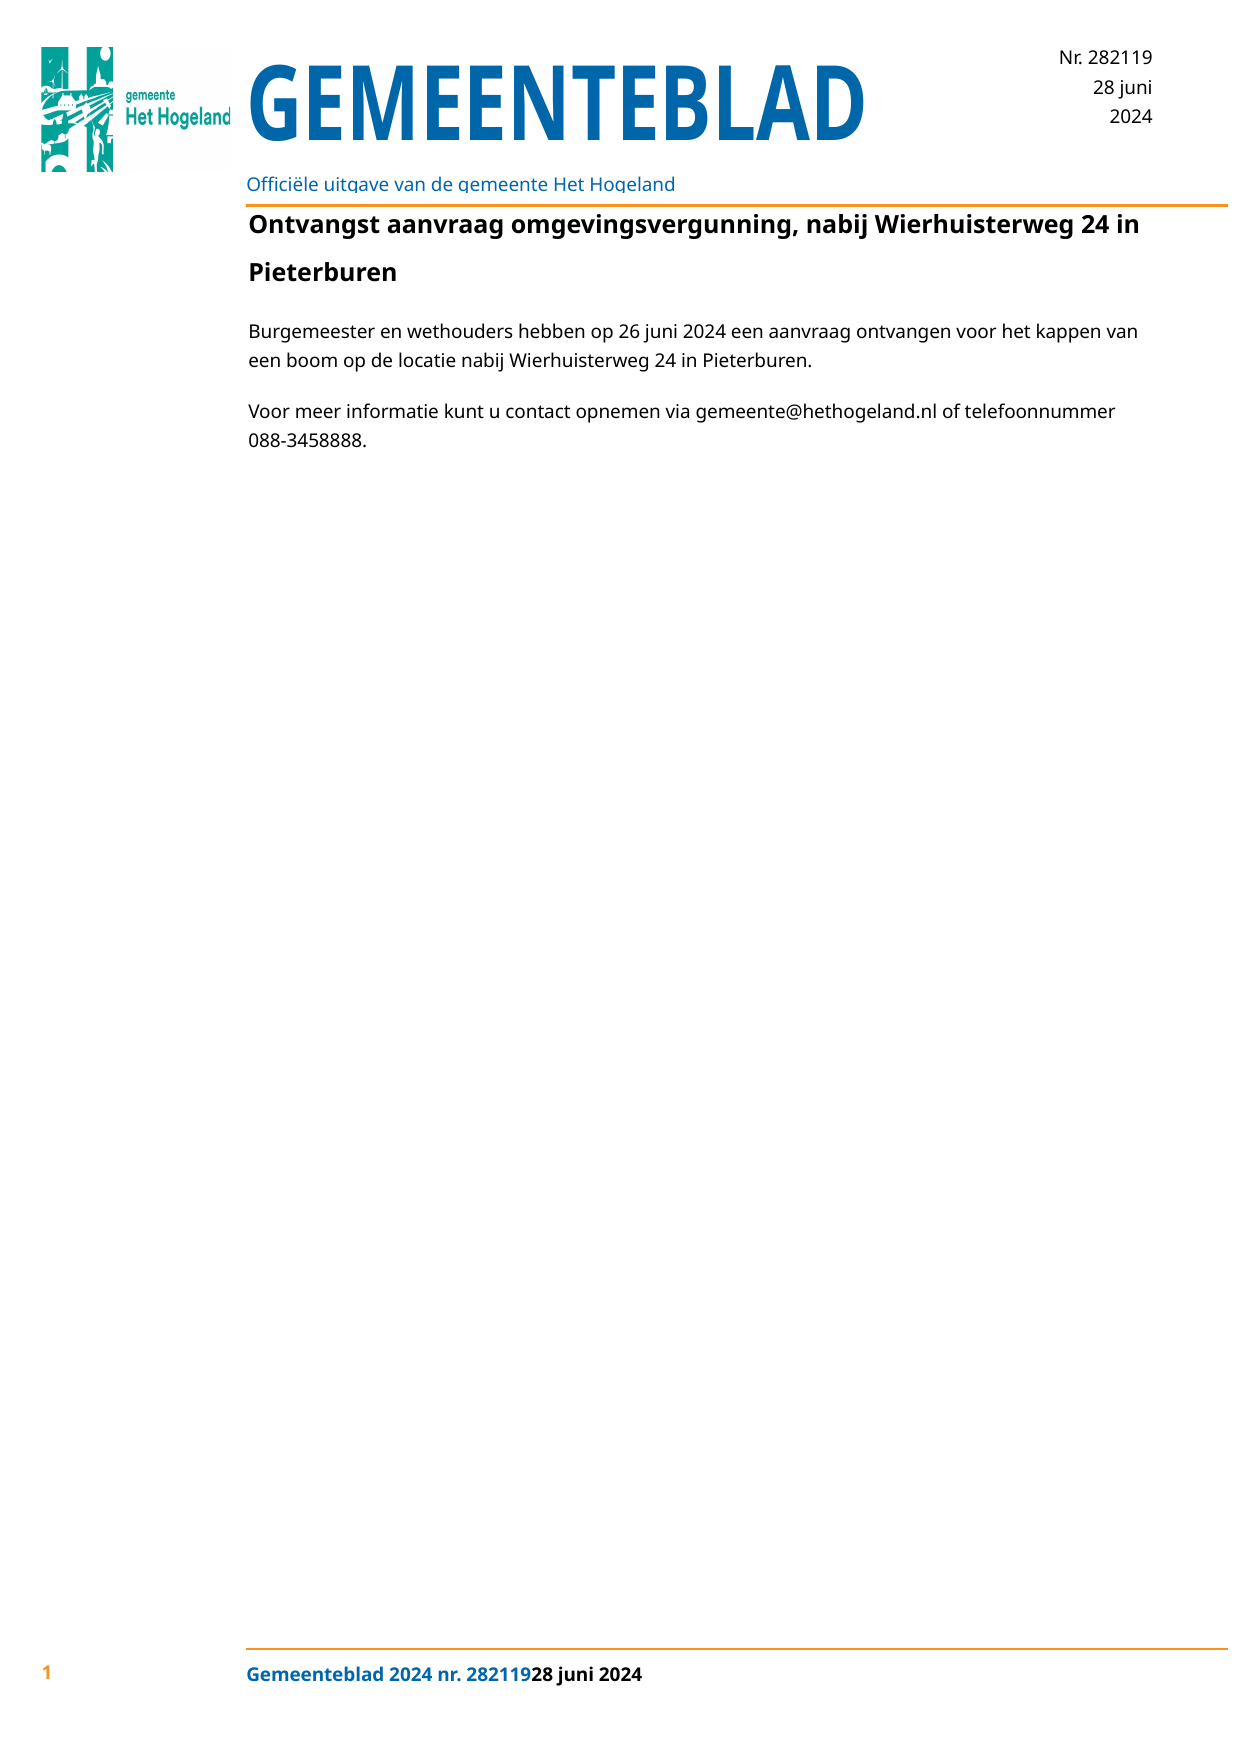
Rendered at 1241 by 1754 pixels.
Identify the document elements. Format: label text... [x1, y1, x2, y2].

text Ontvangst aanvraag omgevingsvergunning, nabij Wierhuisterweg 24 in Pieterburen [248, 207, 1152, 288]
picture [41, 47, 231, 172]
text Burgemeester en wethouders hebben op 26 juni 2024 een aanvraag ontvangen voor het kappen van een boom op de locatie nabij Wierhuisterweg 24 in Pieterburen. [248, 318, 1152, 373]
text Voor meer informatie kunt u contact opnemen via gemeente@hethogeland.nl of telefoonnummer 088-3458888. [248, 398, 1152, 453]
